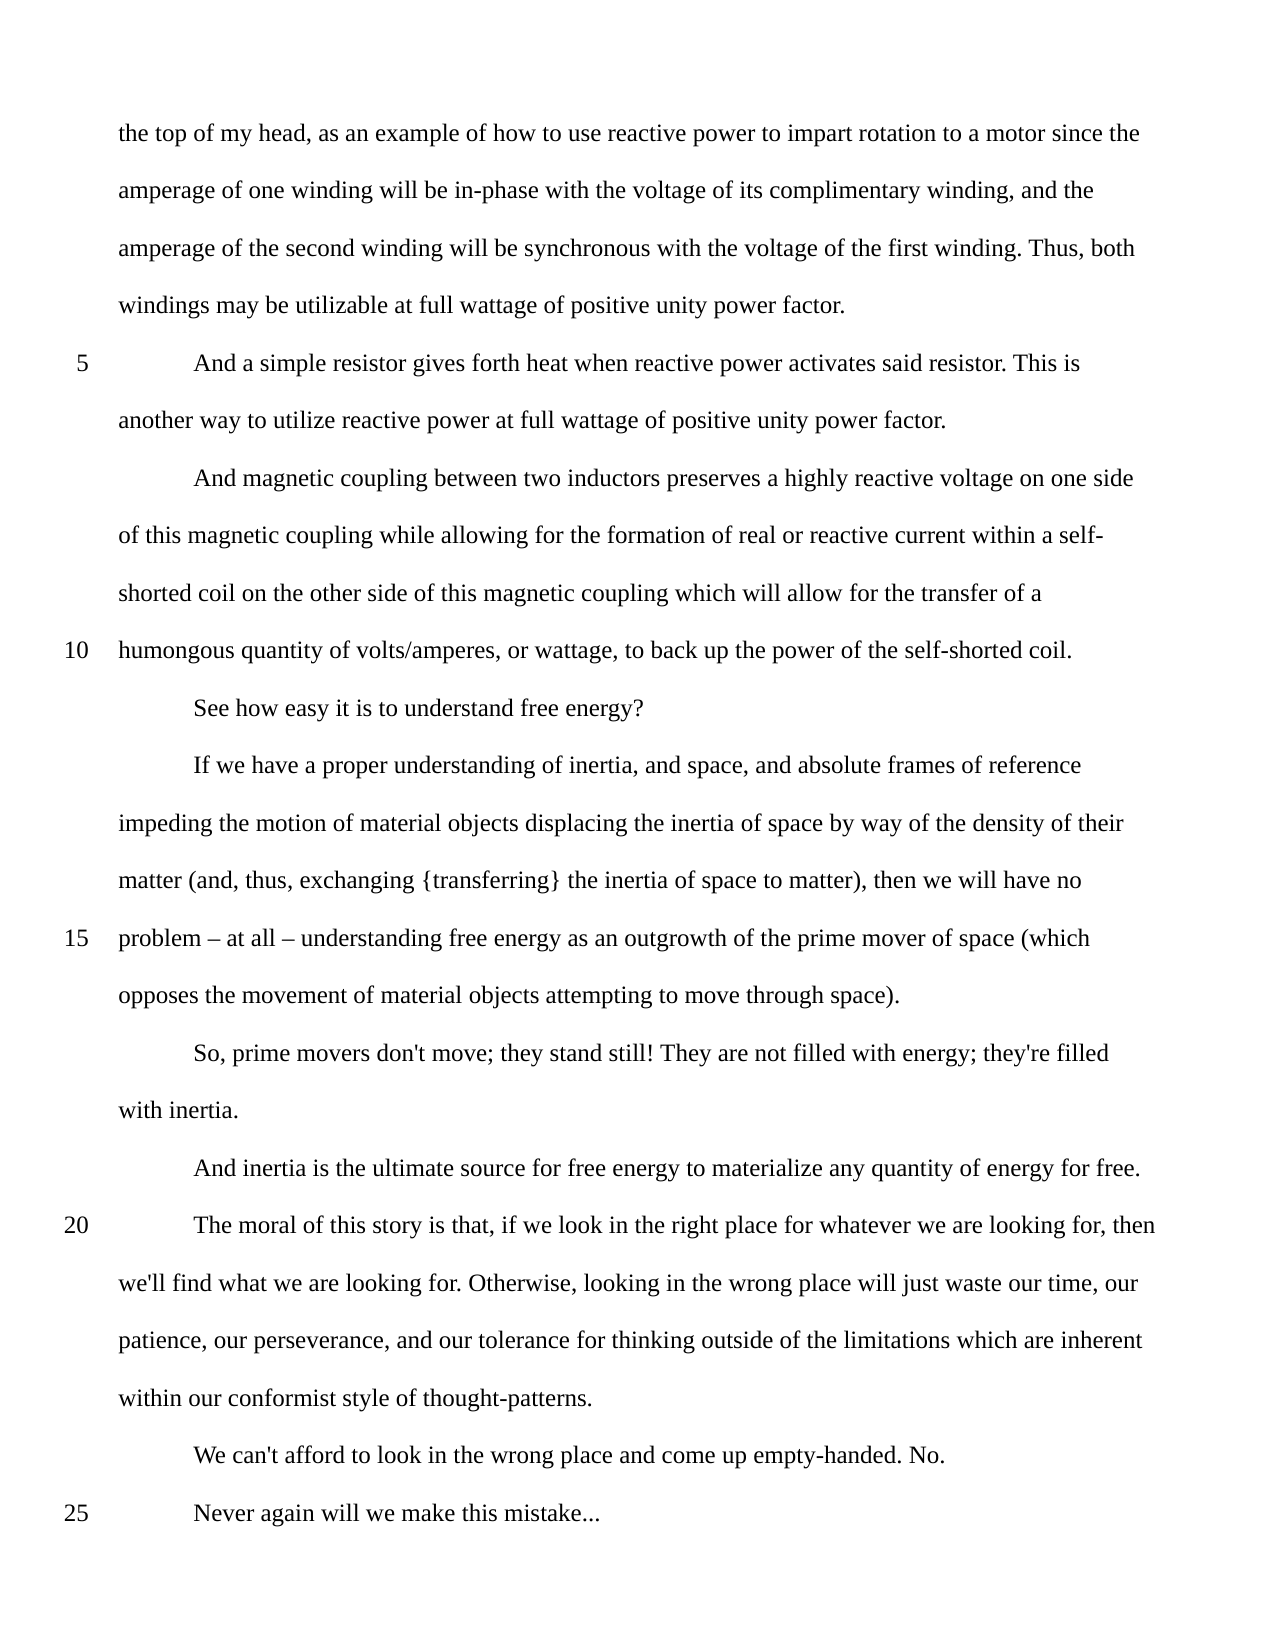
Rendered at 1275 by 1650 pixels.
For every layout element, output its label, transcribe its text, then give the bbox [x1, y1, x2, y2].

text See how easy it is to understand free energy? [118, 693, 1157, 722]
text We can't afford to look in the wrong place and come up empty-handed. No. [118, 1441, 1157, 1469]
text So, prime movers don't move; they stand still! They are not filled with energy; they're filled with inertia. [118, 1038, 1157, 1124]
text Never again will we make this mistake... [118, 1498, 1157, 1527]
text The moral of this story is that, if we look in the right place for whatever we are looking for, then we'll find what we are looking for. Otherwise, looking in the wrong place will just waste our time, our patience, our perseverance, and our tolerance for thinking outside of the limitations which are inherent within our conformist style of thought-patterns. [118, 1211, 1157, 1412]
text If we have a proper understanding of inertia, and space, and absolute frames of reference impeding the motion of material objects displacing the inertia of space by way of the density of their matter (and, thus, exchanging {transferring} the inertia of space to matter), then we will have no problem – at all – understanding free energy as an outgrowth of the prime mover of space (which opposes the movement of material objects attempting to move through space). [118, 751, 1157, 1009]
text And inertia is the ultimate source for free energy to materialize any quantity of energy for free. [118, 1153, 1157, 1182]
text And a simple resistor gives forth heat when reactive power activates said resistor. This is another way to utilize reactive power at full wattage of positive unity power factor. [118, 348, 1157, 434]
text the top of my head, as an example of how to use reactive power to impart rotation to a motor since the amperage of one winding will be in-phase with the voltage of its complimentary winding, and the amperage of the second winding will be synchronous with the voltage of the first winding. Thus, both windings may be utilizable at full wattage of positive unity power factor. [118, 118, 1157, 319]
text And magnetic coupling between two inductors preserves a highly reactive voltage on one side of this magnetic coupling while allowing for the formation of real or reactive current within a self-shorted coil on the other side of this magnetic coupling which will allow for the transfer of a humongous quantity of volts/amperes, or wattage, to back up the power of the self-shorted coil. [118, 463, 1157, 664]
